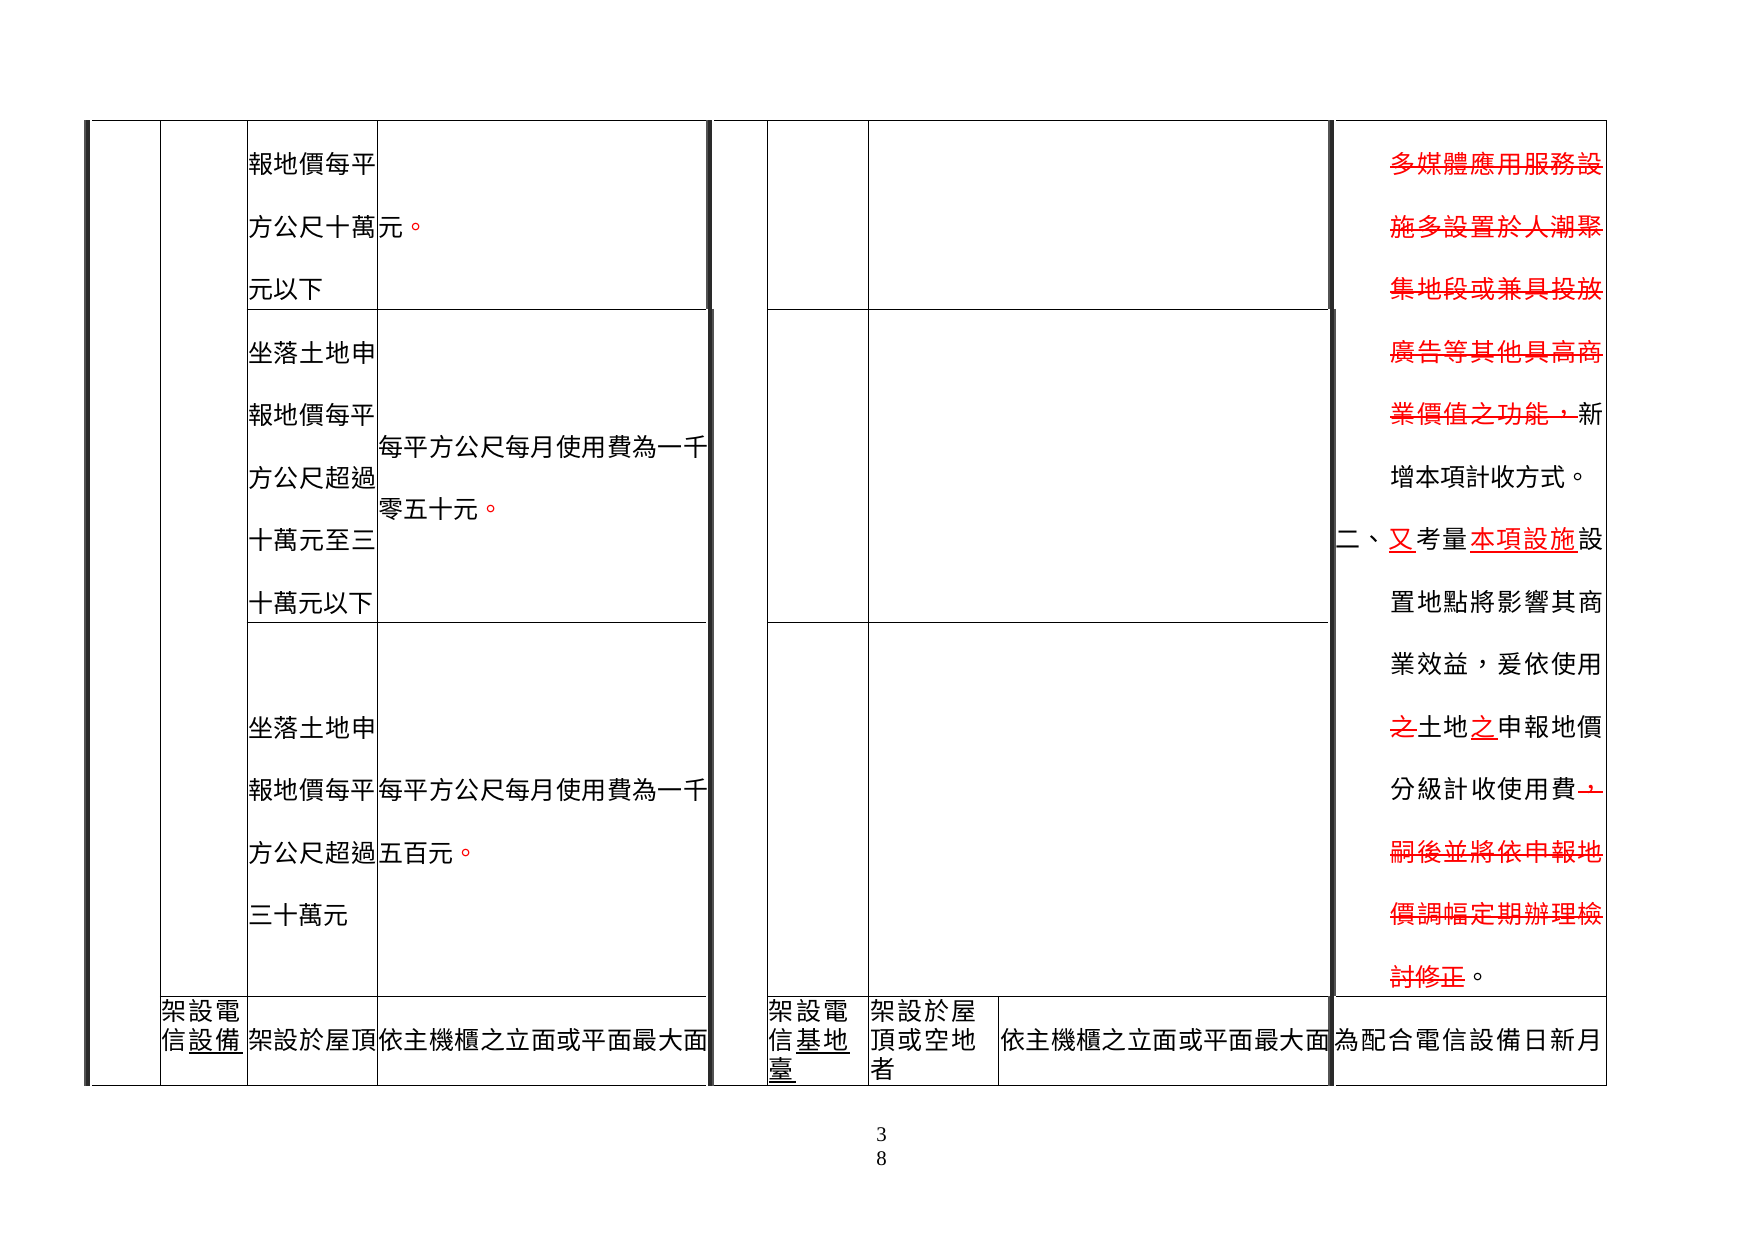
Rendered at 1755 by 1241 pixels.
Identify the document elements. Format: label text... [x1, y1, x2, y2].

table_cell [92, 121, 160, 1085]
table_cell [161, 121, 247, 996]
table_cell 每平方公尺每月使用費為一千零五十元。 [378, 310, 706, 622]
table_cell 坐落土地申報地價每平方公尺超過三十萬元 [248, 623, 377, 996]
table_cell [768, 623, 868, 996]
table_cell 架設於屋頂或空地者 [248, 997, 377, 1085]
table_cell 每平方公尺每月使用費為六百元。 [378, 121, 706, 309]
table_cell 架設於屋頂或空地者 [869, 997, 998, 1085]
table_cell 坐落土地申報地價每平方公尺十萬元以下 [248, 121, 377, 309]
table_cell [714, 121, 767, 1085]
table_cell 每平方公尺每月使用費為一千五百元。 [378, 623, 706, 996]
table_cell [869, 121, 1328, 309]
table_cell [869, 310, 1328, 622]
table_cell 坐落土地申報地價每平方公尺超過十萬元至三十萬元以下 [248, 310, 377, 622]
table_cell 多媒體應用服務設施多設置於人潮聚集地段或兼具投放廣告等其他具高商業價值之功能，新增本項計收方式。 二、又考量本項設施設置地點將影響其商業效益，爰依使用之土地之申報地價分級計收使用費，嗣後並將依申報地價調幅定期辦理檢討修正。 [1336, 121, 1606, 996]
table_cell 架設電信設備 [161, 997, 247, 1085]
table_cell [768, 121, 868, 309]
table_cell 依主機櫃之立面或平面最大面 [999, 997, 1328, 1085]
table_cell 為配合電信設備日新月 [1336, 997, 1606, 1085]
table_cell [768, 310, 868, 622]
table_cell 依主機櫃之立面或平面最大面積，在十五平方公尺以下者，每月使用費為四萬五千元，超過十五平方公尺者，每增加一平方公尺加收三千元，不足一平方公尺者，以一平方公尺計算。 配電箱、纜線、收發設備等必需設備使用部分，不另計使用費。 [378, 997, 706, 1085]
table_cell [869, 623, 1328, 996]
table_cell 架設電信基地臺 [768, 997, 868, 1085]
